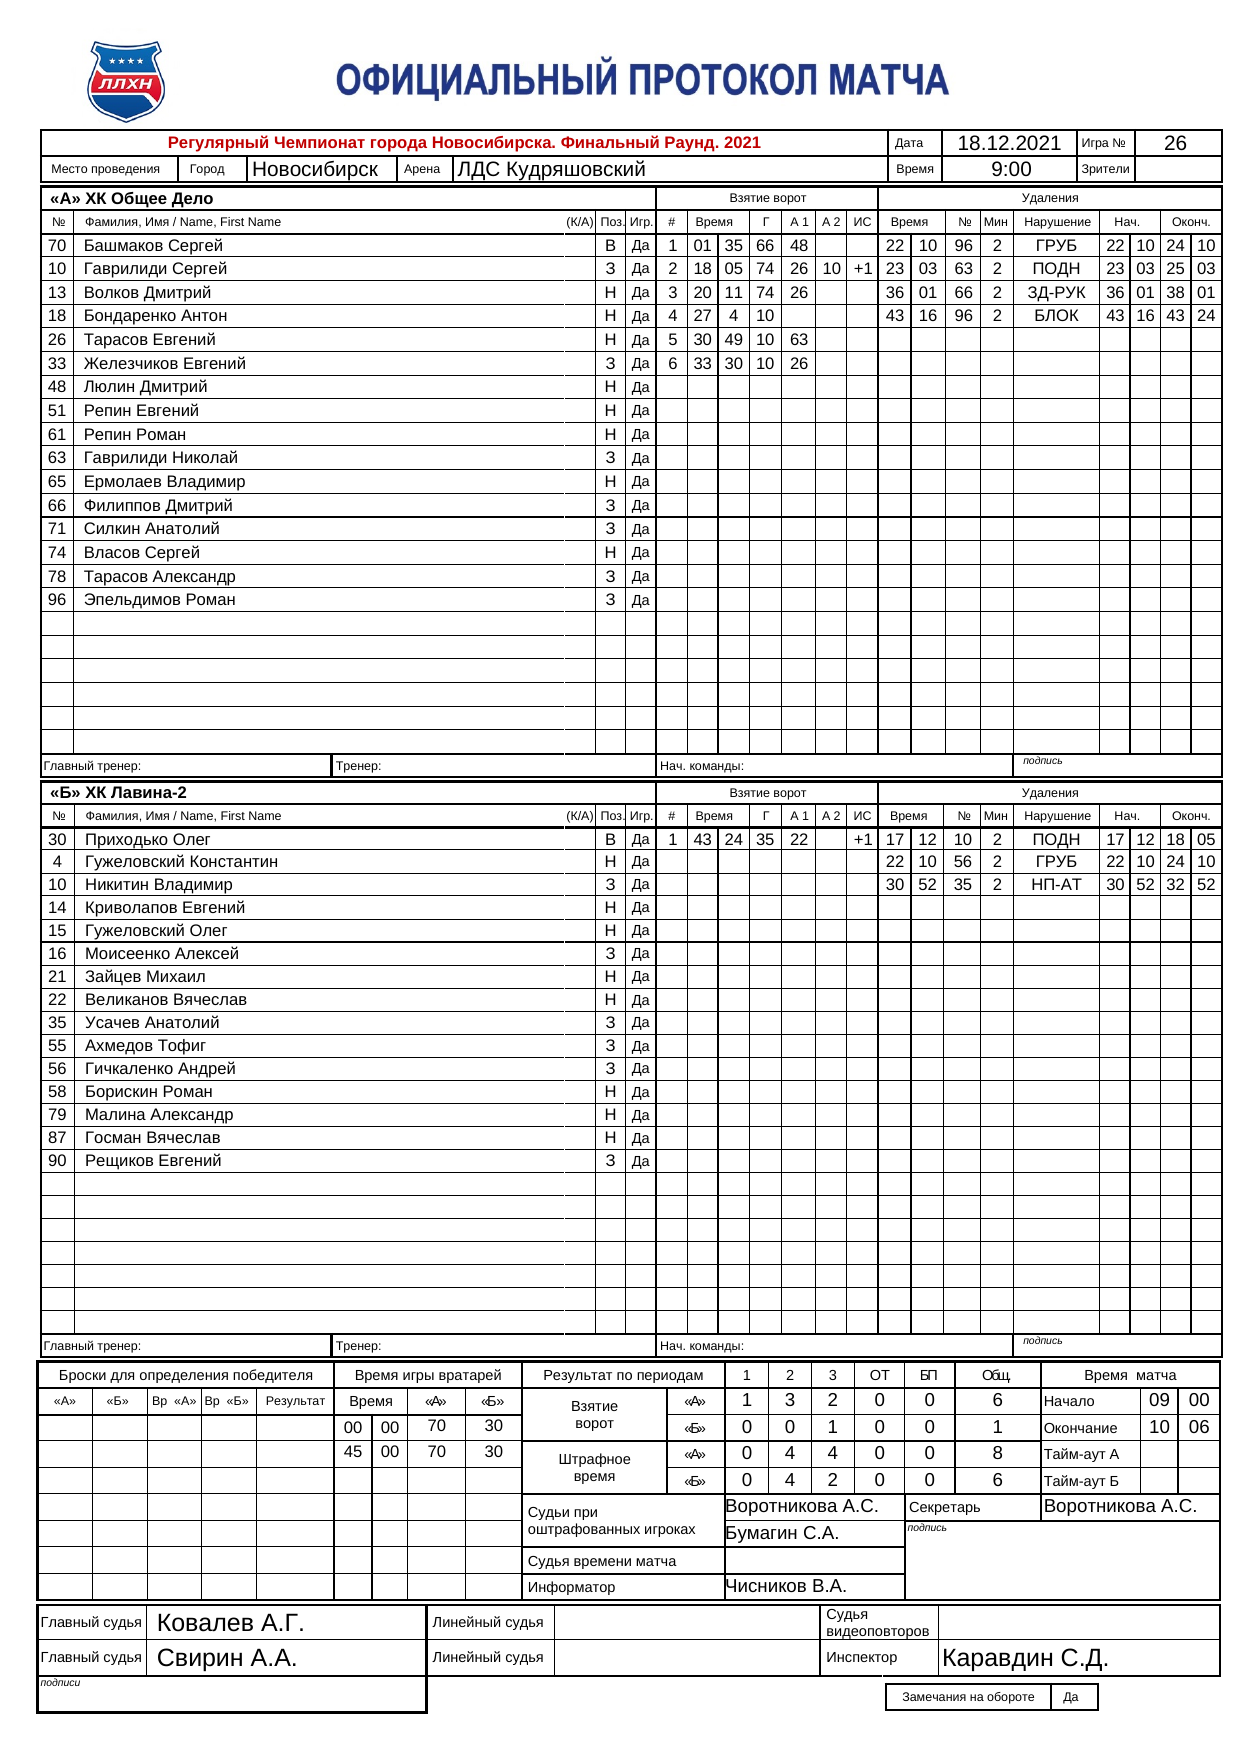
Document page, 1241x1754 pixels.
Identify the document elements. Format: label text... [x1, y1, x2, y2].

table_cell Борискин Роман [75, 1081, 564, 1103]
table_cell [750, 376, 781, 398]
table_cell [816, 518, 846, 540]
table_cell подписи [39, 1677, 425, 1711]
table_cell [626, 1311, 655, 1333]
table_cell [657, 470, 687, 493]
table_cell 79 [42, 1104, 74, 1126]
table_cell [565, 423, 595, 445]
table_cell [816, 235, 846, 256]
table_cell [816, 1012, 846, 1033]
table_cell [1100, 399, 1129, 422]
table_cell [335, 1521, 371, 1546]
table_cell [1131, 636, 1160, 658]
table_cell [1131, 730, 1160, 753]
table_cell З [596, 943, 625, 964]
table_cell [657, 1150, 687, 1172]
table_cell [750, 1150, 781, 1172]
table_cell 33 [42, 352, 73, 374]
table_cell [879, 446, 910, 469]
table_cell 22 [879, 850, 910, 872]
table_cell Вр «Б» [202, 1389, 256, 1413]
table_cell [1192, 612, 1221, 634]
table_cell [816, 281, 846, 303]
table_header БП [905, 1363, 954, 1387]
table_cell [1161, 966, 1190, 987]
table_cell [879, 1058, 910, 1079]
table_cell Да [626, 470, 655, 493]
table_cell [847, 707, 877, 729]
table_cell [847, 874, 877, 895]
table_cell 35 [719, 235, 749, 256]
table_cell Да [626, 1012, 655, 1033]
table_cell [1100, 588, 1129, 611]
table_cell [373, 1494, 407, 1520]
table_cell [879, 730, 910, 753]
table_cell 10 [42, 874, 74, 895]
table_cell 24 [1192, 305, 1221, 327]
table_cell [688, 1311, 717, 1333]
table_cell [148, 1547, 201, 1573]
table_cell [373, 1574, 407, 1599]
table_cell 03 [1192, 257, 1221, 280]
table_cell [847, 1265, 877, 1287]
table_cell [981, 376, 1013, 398]
table_cell [981, 1127, 1013, 1149]
table_cell [565, 1035, 595, 1057]
table_cell [1161, 1127, 1190, 1149]
table_cell 10 [750, 352, 781, 374]
table_cell [782, 494, 815, 516]
table_cell Каравдин С.Д. [939, 1640, 1219, 1675]
table_cell [944, 1242, 980, 1264]
table_cell 22 [782, 829, 815, 849]
table_cell [816, 1104, 846, 1126]
table_cell [1192, 541, 1221, 564]
table_cell [750, 588, 781, 611]
table_cell [719, 1173, 749, 1195]
table_cell [1014, 707, 1099, 729]
table_cell Криволапов Евгений [75, 896, 564, 918]
table_cell [596, 1219, 625, 1241]
table_cell [1161, 541, 1190, 564]
table_cell [912, 989, 943, 1011]
table_cell [719, 470, 749, 493]
table_cell Игр. [626, 805, 655, 826]
table_cell [750, 494, 781, 516]
table_cell Окончание [1042, 1415, 1140, 1440]
table_cell [39, 1494, 92, 1520]
table_cell [750, 1265, 781, 1287]
table_cell [688, 541, 717, 564]
table_cell [946, 470, 980, 493]
table_cell [847, 446, 877, 469]
table_cell 70 [408, 1441, 465, 1467]
table_cell [1100, 1242, 1129, 1264]
table_cell 30 [466, 1416, 521, 1440]
table_cell Новосибирск [248, 157, 396, 181]
table_cell [816, 1265, 846, 1287]
table_cell 22 [42, 989, 74, 1011]
table_cell Репин Роман [74, 423, 564, 445]
table_cell Репин Евгений [74, 399, 564, 422]
table_cell [1100, 494, 1129, 516]
table_cell [565, 1196, 595, 1218]
table_cell [1192, 683, 1221, 706]
table_cell [1014, 1081, 1099, 1103]
table_cell [750, 446, 781, 469]
table_cell [1100, 1058, 1129, 1079]
table_header 3 [812, 1363, 854, 1387]
table_cell [1014, 989, 1099, 1011]
table_cell [408, 1574, 465, 1599]
table_cell Зайцев Михаил [75, 966, 564, 987]
table_cell [879, 376, 910, 398]
table_cell [946, 541, 980, 564]
table_cell 70 [408, 1416, 465, 1440]
table_cell Н [596, 1081, 625, 1103]
table_cell 12 [1131, 829, 1160, 849]
table_cell [847, 943, 877, 964]
table_cell [912, 1058, 943, 1079]
table_cell [688, 518, 717, 540]
table_cell [148, 1574, 201, 1599]
table_cell [1179, 1468, 1219, 1493]
table_cell [719, 989, 749, 1011]
table_cell [782, 565, 815, 587]
table_cell [946, 730, 980, 753]
table_cell [565, 707, 595, 729]
table_cell 66 [42, 494, 73, 516]
table_cell [626, 1288, 655, 1310]
table_cell [565, 920, 595, 941]
table_cell [1161, 920, 1190, 941]
table_cell [847, 1311, 877, 1333]
table_cell 21 [42, 966, 74, 987]
table_cell З [596, 588, 625, 611]
table_cell [981, 1196, 1013, 1218]
table_cell [565, 659, 595, 682]
table_cell А 1 [782, 805, 815, 826]
table_cell [750, 1127, 781, 1149]
table_cell Секретарь [906, 1495, 1040, 1520]
table_cell Н [596, 920, 625, 941]
table_cell [1014, 518, 1099, 540]
table_cell [1100, 707, 1129, 729]
table_cell [1192, 659, 1221, 682]
table_cell [1161, 896, 1190, 918]
table_cell [1014, 376, 1099, 398]
table_cell [565, 874, 595, 895]
table_cell [750, 423, 781, 445]
table_cell [719, 588, 749, 611]
table_cell 35 [750, 829, 781, 849]
table_cell [565, 305, 595, 327]
table_cell [1100, 1081, 1129, 1103]
table_cell [657, 1311, 687, 1333]
table_cell [879, 1081, 910, 1103]
table_cell [981, 636, 1013, 658]
table_cell [1014, 1173, 1099, 1195]
table_cell Фамилия, Имя / Name, First Name [75, 805, 565, 826]
table_cell 74 [750, 257, 781, 280]
table_cell 00 [1179, 1389, 1219, 1413]
table_cell № [944, 805, 980, 826]
table_cell Да [626, 399, 655, 422]
table_cell [596, 707, 625, 729]
table_cell [688, 1219, 717, 1241]
table_cell 74 [750, 281, 781, 303]
table_cell [750, 943, 781, 964]
table_cell [782, 966, 815, 987]
table_cell Да [626, 850, 655, 872]
table_cell Приходько Олег [75, 829, 564, 849]
table_cell [912, 1104, 943, 1126]
table_cell [879, 636, 910, 658]
table_cell 4 [769, 1442, 811, 1467]
table_cell [466, 1494, 521, 1520]
table_header Броски для определения победителя [39, 1363, 333, 1387]
table_cell [1014, 1058, 1099, 1079]
table_cell Время [879, 805, 943, 826]
table_cell 43 [1161, 305, 1190, 327]
table_cell [1100, 470, 1129, 493]
table_cell [912, 1173, 943, 1195]
table_cell 10 [912, 235, 945, 256]
table_cell [428, 1677, 882, 1711]
table_cell [408, 1547, 465, 1573]
table_cell [74, 707, 564, 729]
table_cell 96 [42, 588, 73, 611]
table_cell [1014, 966, 1099, 987]
table_header 26 [1136, 131, 1221, 155]
table_cell Взятие ворот [523, 1389, 666, 1440]
table_cell [847, 305, 877, 327]
table_cell 2 [981, 829, 1013, 849]
table_cell [1100, 659, 1129, 682]
table_cell 00 [373, 1416, 407, 1440]
table_cell [657, 446, 687, 469]
table_cell [1192, 518, 1221, 540]
table_cell [565, 1311, 595, 1333]
table_cell Гаврилиди Николай [74, 446, 564, 469]
table_cell [879, 1150, 910, 1172]
table_cell [946, 352, 980, 374]
table_cell Да [626, 352, 655, 374]
table_cell [657, 874, 687, 895]
table_cell [782, 423, 815, 445]
table_cell Н [596, 541, 625, 564]
table_cell 48 [782, 235, 815, 256]
table_cell [946, 636, 980, 658]
table_cell [335, 1574, 371, 1599]
table_cell [847, 541, 877, 564]
table_cell [912, 446, 945, 469]
table_cell [981, 1311, 1013, 1333]
table_cell [944, 920, 980, 941]
table_cell [565, 1104, 595, 1126]
table_cell 2 [657, 257, 687, 280]
table_cell [688, 896, 717, 918]
table_cell 05 [719, 257, 749, 280]
table_cell 17 [879, 829, 910, 849]
table_cell [74, 636, 564, 658]
table_cell [816, 1150, 846, 1172]
table_cell [1100, 989, 1129, 1011]
table_cell [466, 1574, 521, 1599]
table_cell Н [596, 376, 625, 398]
table_cell 0 [905, 1389, 954, 1413]
table_cell В [596, 829, 625, 849]
table_cell [688, 1242, 717, 1264]
table_cell [688, 1127, 717, 1149]
table_cell [148, 1494, 201, 1520]
table_cell Город [179, 157, 246, 181]
table_cell Да [626, 989, 655, 1011]
table_cell «А» [39, 1389, 92, 1413]
table_cell [981, 518, 1013, 540]
table_cell [42, 730, 73, 753]
table_cell [1161, 1058, 1190, 1079]
table_cell [1014, 1104, 1099, 1126]
table_cell Оконч. [1161, 211, 1221, 233]
table_cell 52 [1131, 874, 1160, 895]
table_cell [1100, 1127, 1129, 1149]
table_cell 16 [912, 305, 945, 327]
table_cell [1161, 352, 1190, 374]
table_cell [981, 966, 1013, 987]
table_cell [1192, 636, 1221, 658]
table_cell [1161, 1104, 1190, 1126]
table_cell 36 [1100, 281, 1129, 303]
table_cell [719, 896, 749, 918]
table_cell [1161, 518, 1190, 540]
table_cell [1131, 328, 1160, 351]
table_cell Да [626, 541, 655, 564]
table_cell [657, 659, 687, 682]
table_cell [1131, 352, 1160, 374]
table_header Время игры вратарей [335, 1363, 521, 1387]
table_cell [719, 1288, 749, 1310]
table_cell [626, 730, 655, 753]
table_cell [816, 683, 846, 706]
table_cell [93, 1547, 147, 1573]
table_cell [565, 352, 595, 374]
table_cell [1100, 1288, 1129, 1310]
table_cell [626, 683, 655, 706]
table_cell [750, 707, 781, 729]
table_cell [657, 1081, 687, 1103]
table_cell [565, 257, 595, 280]
table_cell 13 [42, 281, 73, 303]
table_cell [688, 470, 717, 493]
table_cell [1014, 1127, 1099, 1149]
table_cell 3 [657, 281, 687, 303]
table_cell [879, 565, 910, 587]
table_cell [657, 1058, 687, 1079]
table_cell [981, 423, 1013, 445]
table_cell 0 [905, 1415, 954, 1440]
table_cell [1192, 446, 1221, 469]
table_cell [1131, 423, 1160, 445]
table_cell [688, 446, 717, 469]
table_cell [879, 1173, 910, 1195]
table_cell 10 [912, 850, 943, 872]
table_cell [1100, 1012, 1129, 1033]
table_cell [1131, 588, 1160, 611]
table_cell [596, 659, 625, 682]
table_cell 24 [1161, 850, 1190, 872]
table_cell [981, 470, 1013, 493]
table_cell [816, 707, 846, 729]
table_cell [1192, 1104, 1221, 1126]
table_cell [1161, 328, 1190, 351]
table_cell [750, 1311, 781, 1333]
table_cell [565, 1058, 595, 1079]
table_cell [782, 1150, 815, 1172]
table_cell [719, 612, 749, 634]
table_cell З [596, 1058, 625, 1079]
table_cell [1131, 1035, 1160, 1057]
table_cell [688, 683, 717, 706]
table_cell Да [626, 920, 655, 941]
table_cell [816, 1173, 846, 1195]
table_cell [782, 446, 815, 469]
table_cell [1131, 446, 1160, 469]
table_cell [42, 636, 73, 658]
table_cell [1014, 423, 1099, 445]
table_cell [1192, 1127, 1221, 1149]
table_cell [1192, 707, 1221, 729]
table_cell [657, 683, 687, 706]
table_cell [1161, 446, 1190, 469]
table_cell [1131, 1219, 1160, 1241]
table_cell [1192, 1081, 1221, 1103]
table_cell [42, 612, 73, 634]
table_cell Да [626, 257, 655, 280]
table_cell Фамилия, Имя / Name, First Name [74, 211, 565, 233]
table_cell [750, 518, 781, 540]
table_cell [565, 943, 595, 964]
table_cell [946, 446, 980, 469]
table_cell [782, 1196, 815, 1218]
table_cell [657, 1265, 687, 1287]
table_cell [688, 850, 717, 872]
table_cell [1014, 612, 1099, 634]
table_cell [688, 376, 717, 398]
table_header Время матча [1042, 1363, 1219, 1387]
table_cell [565, 541, 595, 564]
table_cell [946, 328, 980, 351]
table_cell [750, 470, 781, 493]
table_cell [879, 518, 910, 540]
table_cell [1161, 1150, 1190, 1172]
table_header 18.12.2021 [943, 131, 1076, 155]
table_cell [1014, 659, 1099, 682]
table_cell [688, 707, 717, 729]
table_cell БЛОК [1014, 305, 1099, 327]
table_cell 2 [981, 850, 1013, 872]
table_cell Главный тренер: [42, 1335, 330, 1356]
table_cell [335, 1494, 371, 1520]
table_cell [912, 683, 945, 706]
table_cell [1192, 1219, 1221, 1241]
table_cell [1131, 518, 1160, 540]
table_cell [93, 1494, 147, 1520]
table_cell [1131, 943, 1160, 964]
table_cell [912, 966, 943, 987]
table_cell [981, 1265, 1013, 1287]
table_cell 74 [42, 541, 73, 564]
table_cell З [596, 565, 625, 587]
table_cell [75, 1288, 564, 1310]
table_cell [847, 1288, 877, 1310]
table_cell З [596, 352, 625, 374]
table_cell [782, 920, 815, 941]
table_cell [816, 874, 846, 895]
table_cell [912, 943, 943, 964]
table_cell Оконч. [1161, 805, 1221, 826]
table_cell [1100, 1196, 1129, 1218]
table_cell Н [596, 896, 625, 918]
table_cell [1131, 659, 1160, 682]
table_cell [816, 328, 846, 351]
table_cell [782, 399, 815, 422]
table_cell [1131, 1104, 1160, 1126]
table_cell [750, 1081, 781, 1103]
table_cell «А» [408, 1389, 465, 1413]
table_cell [981, 659, 1013, 682]
table_cell Эпельдимов Роман [74, 588, 564, 611]
table_cell [1131, 470, 1160, 493]
table_cell [782, 1035, 815, 1057]
table_cell [1161, 1311, 1190, 1333]
table_header Результат по периодам [523, 1363, 724, 1387]
table_cell [657, 730, 687, 753]
table_cell [1161, 707, 1190, 729]
table_cell [148, 1416, 201, 1440]
table_cell [719, 518, 749, 540]
table_cell [596, 612, 625, 634]
table_cell [1192, 328, 1221, 351]
table_cell [981, 494, 1013, 516]
table_cell [782, 1127, 815, 1149]
table_cell [596, 1242, 625, 1264]
table_cell [981, 1081, 1013, 1103]
table_cell 6 [956, 1389, 1040, 1413]
table_cell [1100, 1219, 1129, 1241]
table_cell [565, 470, 595, 493]
table_cell [1131, 399, 1160, 422]
table_cell [1192, 470, 1221, 493]
table_cell Да [626, 1127, 655, 1149]
table_cell [816, 850, 846, 872]
table_cell [946, 588, 980, 611]
table_cell Силкин Анатолий [74, 518, 564, 540]
table_cell [912, 1311, 943, 1333]
table_cell [816, 829, 846, 849]
table_cell [596, 683, 625, 706]
table_cell [688, 1104, 717, 1126]
table_cell 51 [42, 399, 73, 422]
table_cell [719, 730, 749, 753]
table_cell [1100, 541, 1129, 564]
table_cell [816, 399, 846, 422]
table_cell 22 [879, 235, 910, 256]
table_cell Да [626, 281, 655, 303]
table_cell Время [688, 211, 749, 233]
table_cell [782, 541, 815, 564]
table_cell Люлин Дмитрий [74, 376, 564, 398]
table_cell [719, 1127, 749, 1149]
table_cell [816, 1035, 846, 1057]
table_cell [1161, 565, 1190, 587]
table_header Взятие ворот [657, 188, 877, 209]
table_cell [719, 707, 749, 729]
table_cell [565, 1242, 595, 1264]
table_cell [719, 1058, 749, 1079]
table_cell [565, 1173, 595, 1195]
table_cell [946, 518, 980, 540]
table_cell [944, 1035, 980, 1057]
table_cell Н [596, 966, 625, 987]
table_cell [981, 565, 1013, 587]
table_cell 03 [1131, 257, 1160, 280]
table_cell 10 [944, 829, 980, 849]
table_cell [657, 989, 687, 1011]
table_cell Да [626, 328, 655, 351]
table_cell [981, 446, 1013, 469]
table_cell [1100, 518, 1129, 540]
table_cell [1192, 565, 1221, 587]
table_cell [1161, 588, 1190, 611]
table_cell [657, 1219, 687, 1241]
table_cell 22 [1100, 850, 1129, 872]
table_cell 00 [373, 1441, 407, 1467]
table_cell Да [626, 588, 655, 611]
table_cell [1131, 1173, 1160, 1195]
table_cell З [596, 1150, 625, 1172]
table_cell 0 [905, 1468, 954, 1493]
table_cell А 1 [782, 211, 815, 233]
table_cell [565, 1150, 595, 1172]
table_cell (К/А) [565, 211, 595, 233]
table_cell Штрафное время [523, 1442, 666, 1493]
table_cell «А» [668, 1389, 724, 1413]
table_cell 23 [1100, 257, 1129, 280]
table_cell [1136, 157, 1221, 181]
table_cell [912, 1196, 943, 1218]
table_cell [657, 920, 687, 941]
table_cell [1192, 1265, 1221, 1287]
table_cell [879, 1219, 910, 1241]
table_cell [719, 850, 749, 872]
table_cell [981, 707, 1013, 729]
table_cell [750, 399, 781, 422]
table_cell [42, 683, 73, 706]
table_cell [981, 943, 1013, 964]
table_cell 55 [42, 1035, 74, 1057]
table_cell [688, 920, 717, 941]
table_cell [750, 1219, 781, 1241]
table_cell Рещиков Евгений [75, 1150, 564, 1172]
table_cell 10 [1131, 850, 1160, 872]
table_cell [565, 966, 595, 987]
table_cell [657, 1173, 687, 1195]
table_cell [1192, 1150, 1221, 1172]
table_cell 01 [912, 281, 945, 303]
table_cell [719, 943, 749, 964]
table_cell [719, 1196, 749, 1218]
table_cell [879, 707, 910, 729]
table_cell [912, 352, 945, 374]
table_cell [688, 989, 717, 1011]
table_cell [466, 1521, 521, 1546]
table_cell [981, 1035, 1013, 1057]
table_cell [1192, 920, 1221, 941]
table_cell [719, 399, 749, 422]
table_cell [879, 1012, 910, 1033]
table_cell [1131, 494, 1160, 516]
table_cell [816, 1127, 846, 1149]
table_cell 0 [855, 1415, 904, 1440]
table_cell [750, 683, 781, 706]
table_cell [657, 541, 687, 564]
table_cell 24 [1161, 235, 1190, 256]
table_header Дата [889, 131, 941, 155]
table_cell [816, 659, 846, 682]
table_cell [1014, 494, 1099, 516]
table_cell Н [596, 850, 625, 872]
table_cell [1161, 1081, 1190, 1103]
table_cell «Б» [668, 1468, 724, 1493]
table_cell [912, 1127, 943, 1149]
table_cell [879, 989, 910, 1011]
table_cell Мин [981, 805, 1013, 826]
table_cell [847, 920, 877, 941]
table_cell [981, 730, 1013, 753]
table_cell Мин [981, 211, 1013, 233]
table_cell Да [626, 1058, 655, 1079]
table_cell [1100, 966, 1129, 987]
table_cell [879, 659, 910, 682]
table_cell 2 [981, 257, 1013, 280]
table_cell Да [626, 874, 655, 895]
table_cell 10 [1192, 850, 1221, 872]
table_cell [148, 1468, 201, 1493]
table_cell З [596, 1012, 625, 1033]
table_cell [946, 376, 980, 398]
table_cell [981, 1173, 1013, 1195]
table_cell 43 [1100, 305, 1129, 327]
table_cell А 2 [816, 211, 846, 233]
table_cell Н [596, 1127, 625, 1149]
table_cell (К/А) [565, 805, 595, 826]
table_cell А 2 [816, 805, 846, 826]
table_cell З [596, 874, 625, 895]
table_cell [75, 1265, 564, 1287]
table_cell # [657, 805, 687, 826]
table_cell подпись [906, 1522, 1219, 1599]
table_cell [719, 1265, 749, 1287]
table_cell [75, 1242, 564, 1264]
table_cell Гужеловский Олег [75, 920, 564, 941]
table_cell 63 [782, 328, 815, 351]
table_cell [74, 683, 564, 706]
table_cell [750, 1173, 781, 1195]
table_cell 10 [1192, 235, 1221, 256]
table_cell [373, 1547, 407, 1573]
table_cell Волков Дмитрий [74, 281, 564, 303]
table_cell [688, 730, 717, 753]
table_cell [1014, 328, 1099, 351]
table_cell [257, 1521, 333, 1546]
table_cell 66 [946, 281, 980, 303]
table_cell [912, 376, 945, 398]
table_cell [912, 1242, 943, 1264]
table_cell Нарушение [1014, 805, 1099, 826]
table_cell [688, 659, 717, 682]
table_cell [1014, 446, 1099, 469]
table_cell [1161, 399, 1190, 422]
table_cell 30 [879, 874, 910, 895]
table_cell [719, 376, 749, 398]
table_cell [847, 1219, 877, 1241]
table_cell [750, 541, 781, 564]
table_cell [1014, 920, 1099, 941]
table_cell [1161, 989, 1190, 1011]
table_cell 00 [335, 1416, 371, 1440]
table_cell [466, 1547, 521, 1573]
table_cell [657, 423, 687, 445]
table_header «Б» ХК Лавина-2 [42, 783, 655, 803]
table_cell [42, 1173, 74, 1195]
table_cell [42, 659, 73, 682]
table_cell [816, 730, 846, 753]
table_cell [719, 1242, 749, 1264]
table_cell [719, 1035, 749, 1057]
table_cell № [946, 211, 980, 233]
table_cell 66 [750, 235, 781, 256]
table_cell 96 [946, 305, 980, 327]
table_cell [981, 1058, 1013, 1079]
table_cell 0 [726, 1468, 768, 1493]
table_cell [1131, 1058, 1160, 1079]
table_cell 70 [42, 235, 73, 256]
table_cell 18 [42, 305, 73, 327]
table_cell [816, 1196, 846, 1218]
table_cell [912, 659, 945, 682]
table_header 2 [769, 1363, 811, 1387]
table_cell [879, 470, 910, 493]
table_cell [816, 1058, 846, 1079]
table_cell [912, 1150, 943, 1172]
table_cell [816, 1288, 846, 1310]
table_cell [816, 920, 846, 941]
table_cell [1192, 966, 1221, 987]
table_header Замечания на обороте [887, 1685, 1050, 1709]
table_cell [750, 896, 781, 918]
table_cell [750, 1288, 781, 1310]
table_cell [750, 612, 781, 634]
table_cell [39, 1547, 92, 1573]
table_cell [750, 989, 781, 1011]
table_cell [816, 352, 846, 374]
table_cell [257, 1416, 333, 1440]
table_cell [1131, 896, 1160, 918]
table_cell 2 [981, 305, 1013, 327]
table_cell [944, 1127, 980, 1149]
table_cell «А» [668, 1442, 724, 1467]
table_cell [373, 1468, 407, 1493]
table_cell [847, 636, 877, 658]
table_cell [719, 565, 749, 587]
table_cell Тренер: [333, 1335, 655, 1356]
table_cell [1100, 1104, 1129, 1126]
table_cell [1100, 328, 1129, 351]
table_cell Никитин Владимир [75, 874, 564, 895]
table_header Регулярный Чемпионат города Новосибирска. Финальный Раунд. 2021 [42, 131, 887, 155]
table_cell [626, 1196, 655, 1218]
table_cell +1 [847, 257, 877, 280]
table_cell [750, 1058, 781, 1079]
table_cell [1161, 1219, 1190, 1241]
table_cell [555, 1640, 819, 1675]
table_cell [750, 966, 781, 987]
table_cell [782, 1012, 815, 1033]
table_cell [879, 896, 910, 918]
table_cell 43 [879, 305, 910, 327]
table_cell [782, 683, 815, 706]
table_cell [816, 446, 846, 469]
table_cell [847, 1035, 877, 1057]
table_cell [688, 1081, 717, 1103]
table_cell [1014, 1196, 1099, 1218]
table_cell Тайм-аут А [1042, 1441, 1140, 1467]
table_cell [944, 1104, 980, 1126]
table_cell [816, 989, 846, 1011]
table_cell Нач. команды: [657, 1335, 1012, 1356]
table_cell [688, 1173, 717, 1195]
table_cell [1014, 588, 1099, 611]
table_cell 0 [726, 1415, 768, 1440]
table_cell 16 [42, 943, 74, 964]
table_cell 56 [42, 1058, 74, 1079]
table_cell З [596, 1035, 625, 1057]
table_cell [981, 399, 1013, 422]
table_cell 0 [769, 1415, 811, 1440]
table_cell [981, 989, 1013, 1011]
table_cell Усачев Анатолий [75, 1012, 564, 1033]
table_cell 35 [944, 874, 980, 895]
table_cell [688, 636, 717, 658]
table_cell Железчиков Евгений [74, 352, 564, 374]
table_cell [565, 588, 595, 611]
table_cell [1192, 1058, 1221, 1079]
table_header «А» ХК Общее Дело [42, 188, 655, 209]
table_cell [565, 989, 595, 1011]
table_cell 24 [719, 829, 749, 849]
table_cell НП-АТ [1014, 874, 1099, 895]
table_cell Башмаков Сергей [74, 235, 564, 256]
table_cell [74, 730, 564, 753]
table_cell [1161, 659, 1190, 682]
table_cell [93, 1574, 147, 1599]
table_cell «Б» [668, 1415, 724, 1440]
table_cell [782, 518, 815, 540]
table_cell [1100, 352, 1129, 374]
table_cell «Б» [93, 1389, 147, 1413]
table_header Удаления [879, 188, 1221, 209]
table_cell Нач. [1100, 211, 1160, 233]
table_cell Гичкаленко Андрей [75, 1058, 564, 1079]
table_cell [981, 328, 1013, 351]
table_cell Н [596, 305, 625, 327]
table_cell [847, 1104, 877, 1126]
table_cell [1161, 1196, 1190, 1218]
table_cell [39, 1468, 92, 1493]
table_cell 10 [1131, 235, 1160, 256]
table_header Игра № [1078, 131, 1134, 155]
table_cell [42, 1265, 74, 1287]
table_cell [93, 1416, 147, 1440]
table_cell # [657, 211, 687, 233]
table_cell 38 [1161, 281, 1190, 303]
table_cell [847, 399, 877, 422]
table_cell [879, 1242, 910, 1264]
table_cell [657, 376, 687, 398]
table_cell [944, 1058, 980, 1079]
table_cell Линейный судья [428, 1640, 554, 1675]
table_cell [565, 896, 595, 918]
table_cell [565, 612, 595, 634]
table_cell [726, 1548, 904, 1573]
table_cell [1100, 683, 1129, 706]
table_cell [981, 920, 1013, 941]
table_cell [782, 1288, 815, 1310]
table_cell [75, 1196, 564, 1218]
table_cell [42, 1196, 74, 1218]
table_cell [688, 1288, 717, 1310]
table_cell [782, 896, 815, 918]
table_cell [1099, 1682, 1220, 1711]
table_cell [565, 281, 595, 303]
table_cell 2 [981, 874, 1013, 895]
table_cell [719, 494, 749, 516]
table_cell [847, 518, 877, 540]
table_cell [816, 612, 846, 634]
table_cell [719, 874, 749, 895]
table_cell [816, 565, 846, 587]
table_cell [1014, 1265, 1099, 1287]
table_cell Нач. команды: [657, 755, 1012, 776]
table_cell Судья видеоповторов [821, 1606, 938, 1639]
table_cell [565, 1012, 595, 1033]
table_cell Нач. [1100, 805, 1160, 826]
table_cell [688, 494, 717, 516]
table_cell 16 [1131, 305, 1160, 327]
table_cell [946, 683, 980, 706]
table_cell [626, 612, 655, 634]
table_cell [782, 1219, 815, 1241]
table_cell 36 [879, 281, 910, 303]
table_cell [42, 1219, 74, 1241]
table_cell [946, 659, 980, 682]
table_cell [1161, 943, 1190, 964]
table_cell [944, 943, 980, 964]
table_cell [596, 636, 625, 658]
table_cell [1161, 494, 1190, 516]
table_cell [912, 541, 945, 564]
table_cell Свирин А.А. [147, 1640, 425, 1675]
table_cell Малина Александр [75, 1104, 564, 1126]
table_cell [847, 376, 877, 398]
table_cell 05 [1192, 829, 1221, 849]
table_cell [1131, 1265, 1160, 1287]
table_cell [944, 989, 980, 1011]
table_cell [847, 470, 877, 493]
table_cell [981, 1012, 1013, 1033]
table_cell [1131, 989, 1160, 1011]
table_cell [1131, 541, 1160, 564]
table_cell № [42, 805, 74, 826]
table_cell [816, 1219, 846, 1241]
table_cell 48 [42, 376, 73, 398]
table_cell [1192, 943, 1221, 964]
table_cell [1014, 1219, 1099, 1241]
table_cell [719, 1311, 749, 1333]
table_cell 12 [912, 829, 943, 849]
table_cell [1014, 636, 1099, 658]
table_cell [750, 659, 781, 682]
table_cell [782, 707, 815, 729]
table_cell 2 [812, 1468, 854, 1493]
table_cell [816, 1242, 846, 1264]
table_cell [879, 1311, 910, 1333]
table_cell [565, 565, 595, 587]
table_cell Гаврилиди Сергей [74, 257, 564, 280]
table_cell [847, 1058, 877, 1079]
table_cell [202, 1416, 256, 1440]
table_cell 4 [42, 850, 74, 872]
table_cell [782, 470, 815, 493]
table_cell [750, 850, 781, 872]
table_cell [565, 636, 595, 658]
table_cell [408, 1494, 465, 1520]
table_cell [750, 565, 781, 587]
table_cell Да [626, 966, 655, 987]
table_cell 3 [769, 1389, 811, 1413]
table_cell [847, 352, 877, 374]
table_cell Да [626, 1035, 655, 1057]
table_cell [816, 966, 846, 987]
table_cell Гужеловский Константин [75, 850, 564, 872]
table_cell [981, 1219, 1013, 1241]
table_cell [657, 707, 687, 729]
table_cell Да [626, 1081, 655, 1103]
table_cell Н [596, 328, 625, 351]
table_cell [42, 1311, 74, 1333]
table_cell [719, 1150, 749, 1172]
table_cell [847, 588, 877, 611]
table_cell [750, 1104, 781, 1126]
table_cell [719, 966, 749, 987]
table_cell [657, 565, 687, 587]
table_cell [981, 896, 1013, 918]
table_cell [750, 1196, 781, 1218]
table_cell [912, 565, 945, 587]
table_cell [912, 518, 945, 540]
table_cell [944, 966, 980, 987]
table_cell Время [688, 805, 749, 826]
table_cell [596, 1265, 625, 1287]
table_cell [847, 281, 877, 303]
table_cell [879, 1265, 910, 1287]
table_cell 35 [42, 1012, 74, 1033]
table_cell 1 [812, 1415, 854, 1440]
table_cell [257, 1441, 333, 1467]
table_cell [847, 565, 877, 587]
table_cell Да [626, 423, 655, 445]
table_cell [946, 707, 980, 729]
table_cell Главный судья [39, 1640, 146, 1675]
table_cell [626, 1265, 655, 1287]
table_cell [1161, 612, 1190, 634]
table_cell [847, 328, 877, 351]
table_header Взятие ворот [657, 783, 877, 803]
table_cell 96 [946, 235, 980, 256]
table_cell 61 [42, 423, 73, 445]
table_cell [847, 423, 877, 445]
table_cell [944, 896, 980, 918]
table_cell [1131, 683, 1160, 706]
table_cell [944, 1196, 980, 1218]
table_cell 11 [719, 281, 749, 303]
table_cell [981, 612, 1013, 634]
table_cell 01 [688, 235, 717, 256]
table_cell [981, 1104, 1013, 1126]
table_cell 1 [956, 1415, 1040, 1440]
table_cell [1192, 376, 1221, 398]
table_cell [42, 707, 73, 729]
table_cell [1100, 1173, 1129, 1195]
table_cell [879, 943, 910, 964]
table_cell 52 [912, 874, 943, 895]
table_cell 0 [855, 1442, 904, 1467]
table_cell [565, 1265, 595, 1287]
table_cell [879, 494, 910, 516]
table_cell 10 [1141, 1415, 1177, 1440]
table_cell [847, 730, 877, 753]
table_cell 06 [1179, 1415, 1219, 1440]
table_cell [1141, 1468, 1177, 1493]
table_cell [847, 989, 877, 1011]
table_cell [847, 494, 877, 516]
table_cell 1 [657, 235, 687, 256]
table_cell [944, 1219, 980, 1241]
table_cell подпись [1014, 755, 1221, 776]
table_cell [912, 920, 943, 941]
table_cell [1161, 1173, 1190, 1195]
table_cell З [596, 494, 625, 516]
table_cell [816, 470, 846, 493]
table_cell [1100, 636, 1129, 658]
table_cell [782, 874, 815, 895]
table_cell 78 [42, 565, 73, 587]
table_cell [912, 1288, 943, 1310]
table_cell [39, 1416, 92, 1440]
table_cell [657, 1196, 687, 1218]
table_cell 63 [42, 446, 73, 469]
table_cell [782, 943, 815, 964]
table_cell 0 [855, 1468, 904, 1493]
table_cell [657, 943, 687, 964]
table_cell З [596, 446, 625, 469]
table_cell [847, 612, 877, 634]
table_cell [657, 1012, 687, 1033]
table_cell [688, 588, 717, 611]
table_cell [1131, 707, 1160, 729]
table_cell [596, 1288, 625, 1310]
table_cell [719, 541, 749, 564]
table_cell [1131, 1012, 1160, 1033]
table_cell [688, 874, 717, 895]
table_cell [1131, 565, 1160, 587]
table_cell [847, 1012, 877, 1033]
table_cell [1014, 943, 1099, 964]
table_cell Н [596, 989, 625, 1011]
table_cell 4 [657, 305, 687, 327]
table_cell 87 [42, 1127, 74, 1149]
table_cell ПОДН [1014, 829, 1099, 849]
table_cell [879, 423, 910, 445]
table_cell [782, 1104, 815, 1126]
table_cell Судья времени матча [523, 1548, 724, 1573]
table_cell [1161, 470, 1190, 493]
table_cell [912, 636, 945, 658]
table_cell [565, 235, 595, 256]
table_cell [1100, 565, 1129, 587]
table_cell Начало [1042, 1389, 1140, 1413]
table_cell ГРУБ [1014, 850, 1099, 872]
table_cell [1161, 423, 1190, 445]
table_cell [1192, 399, 1221, 422]
table_cell [879, 1035, 910, 1057]
table_cell [657, 1035, 687, 1057]
table_cell [373, 1521, 407, 1546]
table_cell 1 [657, 829, 687, 849]
table_cell [782, 850, 815, 872]
table_cell Время [889, 157, 941, 181]
table_cell [847, 1081, 877, 1103]
table_cell [657, 399, 687, 422]
table_cell [93, 1521, 147, 1546]
table_cell [148, 1521, 201, 1546]
table_cell [688, 943, 717, 964]
table_cell 22 [1100, 235, 1129, 256]
table_cell [1131, 966, 1160, 987]
table_cell 18 [1161, 829, 1190, 849]
table_cell Главный судья [39, 1606, 146, 1639]
table_cell [1192, 1173, 1221, 1195]
table_cell [750, 730, 781, 753]
table_cell [1161, 1035, 1190, 1057]
table_cell 20 [688, 281, 717, 303]
table_cell Инспектор [821, 1640, 938, 1675]
table_cell [1192, 1311, 1221, 1333]
table_cell [879, 920, 910, 941]
table_cell ПОДН [1014, 257, 1099, 280]
table_cell 10 [750, 328, 781, 351]
table_cell [688, 1035, 717, 1057]
table_cell [1014, 565, 1099, 587]
table_cell [202, 1468, 256, 1493]
table_cell [782, 1058, 815, 1079]
table_cell Воротникова А.С. [726, 1495, 904, 1520]
table_cell [657, 494, 687, 516]
table_cell Да [626, 829, 655, 849]
table_cell [782, 1081, 815, 1103]
table_cell Тарасов Александр [74, 565, 564, 587]
table_cell [816, 1081, 846, 1103]
table_cell [912, 588, 945, 611]
table_cell [879, 683, 910, 706]
table_cell [565, 730, 595, 753]
table_cell [1161, 376, 1190, 398]
table_cell 58 [42, 1081, 74, 1103]
table_cell [782, 730, 815, 753]
table_cell +1 [847, 829, 877, 849]
table_cell [946, 423, 980, 445]
table_cell [719, 1104, 749, 1126]
table_cell Власов Сергей [74, 541, 564, 564]
table_cell [944, 1265, 980, 1287]
table_cell 30 [1100, 874, 1129, 895]
table_cell [981, 588, 1013, 611]
table_cell [981, 1288, 1013, 1310]
table_cell [257, 1547, 333, 1573]
table_cell [1192, 423, 1221, 445]
table_cell Да [626, 565, 655, 587]
table_cell [1161, 1242, 1190, 1264]
table_cell [1192, 989, 1221, 1011]
table_cell 26 [782, 257, 815, 280]
table_cell В [596, 235, 625, 256]
table_cell [74, 612, 564, 634]
table_cell 26 [782, 352, 815, 374]
table_cell [596, 1173, 625, 1195]
table_cell [1161, 636, 1190, 658]
table_cell 30 [42, 829, 74, 849]
table_cell [719, 659, 749, 682]
table_cell [879, 588, 910, 611]
picture [5, 28, 1179, 129]
table_cell Тарасов Евгений [74, 328, 564, 351]
table_cell [1014, 352, 1099, 374]
table_cell Бумагин С.А. [726, 1521, 904, 1546]
table_cell [626, 1242, 655, 1264]
table_cell 49 [719, 328, 749, 351]
table_cell Время [335, 1389, 407, 1413]
table_cell [847, 1150, 877, 1172]
table_cell [1161, 1012, 1190, 1033]
table_cell [626, 659, 655, 682]
table_cell [565, 446, 595, 469]
table_cell [879, 352, 910, 374]
table_cell [93, 1468, 147, 1493]
table_cell [688, 612, 717, 634]
table_cell 14 [42, 896, 74, 918]
table_cell [946, 565, 980, 587]
table_cell [75, 1173, 564, 1195]
table_cell [879, 612, 910, 634]
table_cell [944, 1311, 980, 1333]
table_cell Главный тренер: [42, 755, 330, 776]
table_cell [847, 1196, 877, 1218]
table_cell Да [626, 1104, 655, 1126]
table_cell [626, 636, 655, 658]
table_header Общ. [956, 1363, 1040, 1387]
table_cell [1131, 1311, 1160, 1333]
table_cell [688, 399, 717, 422]
table_cell [912, 470, 945, 493]
table_cell [912, 1219, 943, 1241]
table_cell [816, 541, 846, 564]
table_cell [879, 541, 910, 564]
table_cell [596, 1311, 625, 1333]
table_cell [719, 920, 749, 941]
table_cell [782, 1242, 815, 1264]
table_cell [335, 1468, 371, 1493]
table_cell Г [750, 805, 781, 826]
table_cell [657, 1288, 687, 1310]
table_cell [1141, 1441, 1177, 1467]
table_cell 0 [905, 1442, 954, 1467]
table_cell Информатор [523, 1575, 724, 1599]
table_cell [816, 423, 846, 445]
table_cell [1100, 920, 1129, 941]
table_cell Да [626, 943, 655, 964]
table_cell [1192, 1196, 1221, 1218]
table_cell [257, 1494, 333, 1520]
table_cell [408, 1468, 465, 1493]
table_cell [782, 989, 815, 1011]
table_header Удаления [879, 783, 1221, 803]
table_cell 01 [1131, 281, 1160, 303]
table_cell [719, 1012, 749, 1033]
table_cell [596, 1196, 625, 1218]
table_cell [1131, 1196, 1160, 1218]
table_cell [719, 636, 749, 658]
table_cell [688, 1058, 717, 1079]
table_cell [782, 1311, 815, 1333]
table_cell [257, 1468, 333, 1493]
table_cell [782, 305, 815, 327]
table_cell Н [596, 399, 625, 422]
table_cell [1192, 730, 1221, 753]
table_cell [944, 1081, 980, 1103]
table_cell Да [626, 305, 655, 327]
table_cell [1192, 1012, 1221, 1033]
table_cell [879, 399, 910, 422]
table_cell [75, 1219, 564, 1241]
table_cell [1131, 1242, 1160, 1264]
table_cell [1131, 920, 1160, 941]
table_cell Ковалев А.Г. [147, 1606, 425, 1639]
table_header 1 [726, 1363, 768, 1387]
table_cell [912, 494, 945, 516]
table_cell [257, 1574, 333, 1599]
table_cell [847, 966, 877, 987]
table_cell [42, 1288, 74, 1310]
table_cell [657, 588, 687, 611]
table_cell [39, 1441, 92, 1467]
table_cell 1 [726, 1389, 768, 1413]
table_cell З [596, 518, 625, 540]
table_cell [719, 423, 749, 445]
table_cell [719, 1081, 749, 1103]
table_cell Н [596, 1104, 625, 1126]
table_cell [1192, 896, 1221, 918]
table_cell [912, 730, 945, 753]
table_cell 2 [812, 1389, 854, 1413]
table_cell [782, 376, 815, 398]
table_cell [202, 1521, 256, 1546]
table_cell 30 [466, 1441, 521, 1467]
table_cell [657, 850, 687, 872]
table_cell [879, 1196, 910, 1218]
table_cell 0 [855, 1389, 904, 1413]
table_cell [1100, 1265, 1129, 1287]
table_cell [1100, 1035, 1129, 1057]
table_cell Да [626, 1150, 655, 1172]
table_cell 10 [42, 257, 73, 280]
table_cell [1014, 399, 1099, 422]
table_cell [981, 683, 1013, 706]
table_cell [657, 636, 687, 658]
table_cell [944, 1012, 980, 1033]
table_cell [750, 636, 781, 658]
table_cell Да [626, 235, 655, 256]
table_cell Результат [257, 1389, 333, 1413]
table_cell «Б » [466, 1389, 521, 1413]
table_cell [1192, 1288, 1221, 1310]
table_cell 09 [1141, 1389, 1177, 1413]
table_cell [565, 494, 595, 516]
table_cell 45 [335, 1441, 371, 1467]
table_cell [1014, 1035, 1099, 1057]
table_cell [1014, 541, 1099, 564]
table_cell 25 [1161, 257, 1190, 280]
table_cell [1014, 896, 1099, 918]
table_cell [750, 874, 781, 895]
table_cell [565, 1288, 595, 1310]
table_cell Моисеенко Алексей [75, 943, 564, 964]
table_cell [1014, 1150, 1099, 1172]
table_cell [719, 1219, 749, 1241]
table_cell [944, 1288, 980, 1310]
table_cell [750, 1012, 781, 1033]
table_cell [719, 446, 749, 469]
table_cell Тренер: [333, 755, 655, 776]
table_cell 90 [42, 1150, 74, 1172]
table_cell [688, 1012, 717, 1033]
table_cell [912, 1012, 943, 1033]
table_cell [1100, 612, 1129, 634]
table_cell 30 [688, 328, 717, 351]
table_cell [782, 612, 815, 634]
table_cell Поз. [596, 805, 625, 826]
table_cell [816, 376, 846, 398]
table_cell [912, 399, 945, 422]
table_cell [912, 1081, 943, 1103]
table_cell [816, 588, 846, 611]
table_cell [565, 850, 595, 872]
table_cell [939, 1606, 1219, 1639]
table_cell [1100, 376, 1129, 398]
table_cell [816, 305, 846, 327]
table_cell 26 [42, 328, 73, 351]
table_cell [565, 1219, 595, 1241]
table_cell [75, 1311, 564, 1333]
table_cell [981, 1150, 1013, 1172]
table_cell [1131, 1081, 1160, 1103]
table_cell [912, 1035, 943, 1057]
table_cell [202, 1441, 256, 1467]
table_cell [1192, 494, 1221, 516]
table_cell [93, 1441, 147, 1467]
table_cell Н [596, 281, 625, 303]
table_header ОТ [855, 1363, 904, 1387]
table_cell [912, 423, 945, 445]
table_cell [565, 829, 595, 849]
table_cell 23 [879, 257, 910, 280]
table_cell [1014, 1288, 1099, 1310]
table_cell [335, 1547, 371, 1573]
table_cell 30 [719, 352, 749, 374]
table_cell 65 [42, 470, 73, 493]
table_cell 56 [944, 850, 980, 872]
table_cell [981, 541, 1013, 564]
table_cell З [596, 257, 625, 280]
table_cell [981, 1242, 1013, 1264]
table_cell [847, 896, 877, 918]
table_cell [1161, 1265, 1190, 1287]
table_cell Время [879, 211, 945, 233]
table_cell Госман Вячеслав [75, 1127, 564, 1149]
table_cell [1014, 1012, 1099, 1033]
table_cell [626, 1219, 655, 1241]
table_cell Бондаренко Антон [74, 305, 564, 327]
table_cell Судьи при оштрафованных игроках [523, 1495, 724, 1546]
table_cell Зрители [1078, 157, 1134, 181]
table_cell [719, 683, 749, 706]
table_cell [1192, 1242, 1221, 1264]
table_cell Великанов Вячеслав [75, 989, 564, 1011]
table_cell [847, 659, 877, 682]
table_cell [879, 1288, 910, 1310]
table_cell [39, 1574, 92, 1599]
table_cell ЛДС Кудряшовский [454, 157, 887, 181]
table_cell Ахмедов Тофиг [75, 1035, 564, 1057]
table_cell [565, 399, 595, 422]
table_cell [946, 612, 980, 634]
table_cell 27 [688, 305, 717, 327]
table_cell 43 [688, 829, 717, 849]
table_cell [1192, 588, 1221, 611]
table_cell 2 [981, 281, 1013, 303]
table_cell подпись [1014, 1335, 1221, 1356]
table_cell [202, 1574, 256, 1599]
table_cell [626, 1173, 655, 1195]
table_cell [912, 328, 945, 351]
table_cell Чисников В.А. [726, 1575, 904, 1599]
table_cell [657, 612, 687, 634]
table_cell [912, 612, 945, 634]
table_cell [816, 494, 846, 516]
table_cell 6 [956, 1468, 1040, 1493]
table_cell ГРУБ [1014, 235, 1099, 256]
table_cell 15 [42, 920, 74, 941]
table_cell [657, 966, 687, 987]
table_cell [946, 399, 980, 422]
table_cell [688, 565, 717, 587]
table_cell 5 [657, 328, 687, 351]
table_cell 17 [1100, 829, 1129, 849]
table_cell [74, 659, 564, 682]
table_cell [782, 588, 815, 611]
table_cell [847, 235, 877, 256]
table_cell [565, 1127, 595, 1149]
table_cell [1100, 423, 1129, 445]
table_cell [1100, 943, 1129, 964]
table_cell [879, 1127, 910, 1149]
table_cell [883, 1677, 1220, 1681]
table_cell 4 [769, 1468, 811, 1493]
table_cell [816, 896, 846, 918]
table_cell 71 [42, 518, 73, 540]
table_cell [750, 920, 781, 941]
table_cell ИС [847, 211, 877, 233]
table_cell [1100, 730, 1129, 753]
table_cell [1179, 1441, 1219, 1467]
table_cell [1100, 1150, 1129, 1172]
table_cell [1131, 376, 1160, 398]
table_cell [944, 1150, 980, 1172]
table_cell 8 [956, 1442, 1040, 1467]
table_cell [688, 1265, 717, 1287]
table_cell [1014, 470, 1099, 493]
table_cell [750, 1035, 781, 1057]
table_cell [1192, 1035, 1221, 1057]
table_cell Н [596, 423, 625, 445]
table_cell [466, 1468, 521, 1493]
table_cell 10 [750, 305, 781, 327]
table_cell Поз. [596, 211, 625, 233]
table_cell Г [750, 211, 781, 233]
table_cell [816, 943, 846, 964]
table_cell [981, 352, 1013, 374]
table_cell Игр. [626, 211, 655, 233]
table_cell [1100, 446, 1129, 469]
table_cell 4 [812, 1442, 854, 1467]
table_cell [912, 707, 945, 729]
table_cell [847, 850, 877, 872]
table_cell № [42, 211, 73, 233]
table_cell [39, 1521, 92, 1546]
table_cell Н [596, 470, 625, 493]
table_cell [1014, 1311, 1099, 1333]
table_cell [912, 896, 943, 918]
table_header Да [1052, 1685, 1097, 1709]
table_cell Тайм-аут Б [1042, 1468, 1140, 1493]
table_cell ЗД-РУК [1014, 281, 1099, 303]
table_cell [1161, 730, 1190, 753]
table_cell 33 [688, 352, 717, 374]
table_cell [782, 1265, 815, 1287]
table_cell Да [626, 494, 655, 516]
table_cell Филиппов Дмитрий [74, 494, 564, 516]
table_cell [1131, 1150, 1160, 1172]
table_cell [1131, 612, 1160, 634]
table_cell [782, 636, 815, 658]
table_cell [657, 896, 687, 918]
table_cell [847, 1242, 877, 1264]
table_cell [847, 1127, 877, 1149]
table_cell 2 [981, 235, 1013, 256]
table_cell [1161, 1288, 1190, 1310]
table_cell [847, 683, 877, 706]
table_cell [816, 636, 846, 658]
table_cell 32 [1161, 874, 1190, 895]
table_cell 03 [912, 257, 945, 280]
table_cell [657, 518, 687, 540]
table_cell [1014, 683, 1099, 706]
table_cell [657, 1242, 687, 1264]
table_cell [408, 1521, 465, 1546]
table_cell [879, 966, 910, 987]
table_cell [688, 423, 717, 445]
table_cell [1014, 730, 1099, 753]
table_cell 63 [946, 257, 980, 280]
table_cell [42, 1242, 74, 1264]
table_cell Нарушение [1014, 211, 1099, 233]
table_cell [946, 494, 980, 516]
table_cell [657, 1104, 687, 1126]
table_cell [1100, 1311, 1129, 1333]
table_cell [688, 1150, 717, 1172]
table_cell [688, 1196, 717, 1218]
table_cell Да [626, 446, 655, 469]
table_cell [565, 376, 595, 398]
table_cell Вр «А» [148, 1389, 201, 1413]
table_cell [1161, 683, 1190, 706]
table_cell Линейный судья [428, 1606, 554, 1639]
table_cell Ермолаев Владимир [74, 470, 564, 493]
table_cell [555, 1606, 819, 1639]
table_cell [879, 1104, 910, 1126]
table_cell [657, 1127, 687, 1149]
table_cell [750, 1242, 781, 1264]
table_cell [1192, 352, 1221, 374]
table_cell [565, 328, 595, 351]
table_cell 6 [657, 352, 687, 374]
table_cell [782, 1173, 815, 1195]
table_cell [847, 1173, 877, 1195]
table_cell 52 [1192, 874, 1221, 895]
table_cell [879, 328, 910, 351]
table_cell [565, 1081, 595, 1103]
table_cell [688, 966, 717, 987]
table_cell 26 [782, 281, 815, 303]
table_cell [626, 707, 655, 729]
table_cell [912, 1265, 943, 1287]
table_cell [782, 659, 815, 682]
table_cell 4 [719, 305, 749, 327]
table_cell 9:00 [943, 157, 1076, 181]
table_cell [148, 1441, 201, 1467]
table_cell Да [626, 518, 655, 540]
table_cell [1131, 1127, 1160, 1149]
table_cell 01 [1192, 281, 1221, 303]
table_cell Да [626, 896, 655, 918]
table_cell [944, 1173, 980, 1195]
table_cell [565, 518, 595, 540]
table_cell [1014, 1242, 1099, 1264]
table_cell Воротникова А.С. [1042, 1495, 1219, 1520]
table_cell [565, 683, 595, 706]
table_cell [202, 1547, 256, 1573]
table_cell ИС [847, 805, 877, 826]
table_cell Место проведения [42, 157, 177, 181]
table_cell 18 [688, 257, 717, 280]
table_cell [816, 1311, 846, 1333]
table_cell [596, 730, 625, 753]
table_cell 10 [816, 257, 846, 280]
table_cell Арена [398, 157, 452, 181]
table_cell Да [626, 376, 655, 398]
table_cell [1100, 896, 1129, 918]
table_cell 0 [726, 1442, 768, 1467]
table_cell [1131, 1288, 1160, 1310]
table_cell [202, 1494, 256, 1520]
